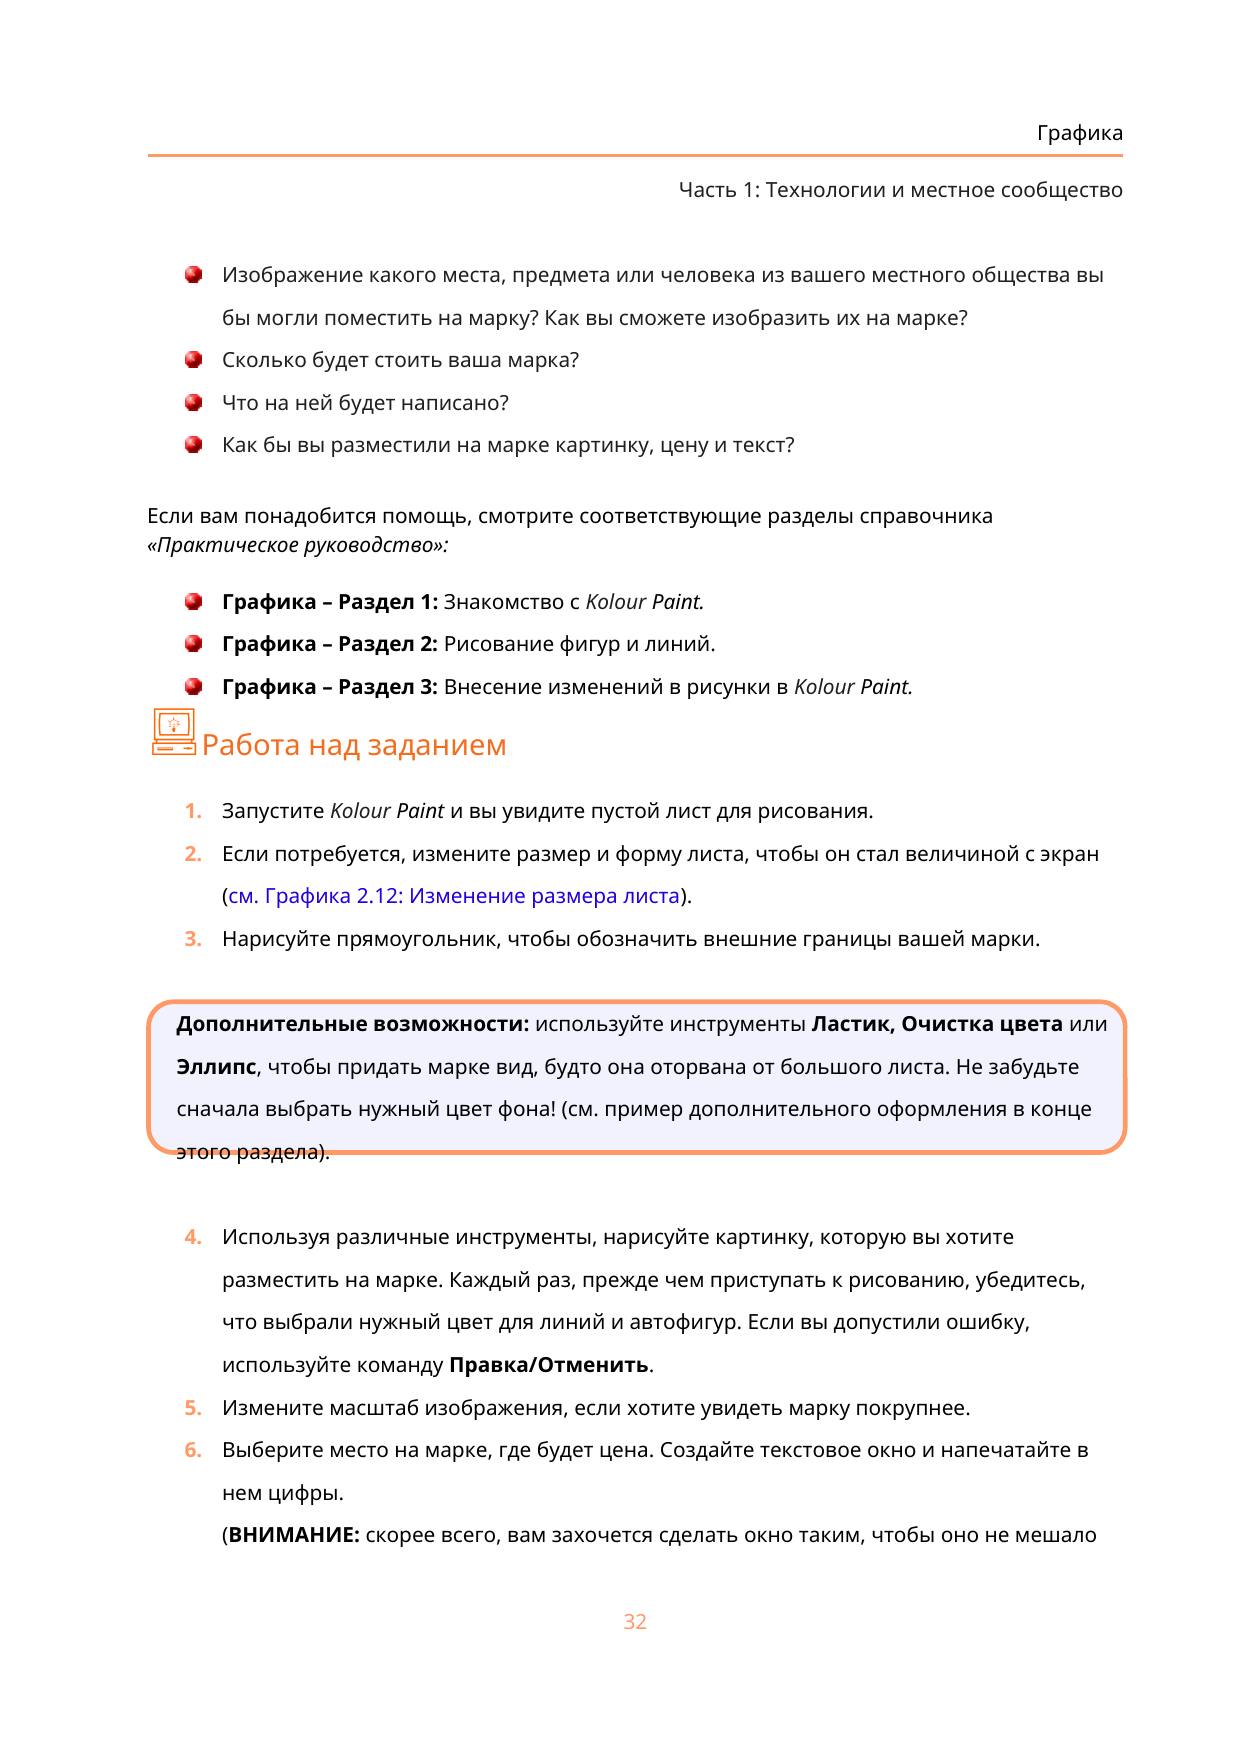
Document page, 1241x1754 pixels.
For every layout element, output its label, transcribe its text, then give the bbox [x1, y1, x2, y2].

list Часть 1: Технологии и местное сообщество [184, 175, 1123, 203]
list Графика – Раздел 3: Внесение изменений в рисунки в Kolour Paint. [184, 672, 1123, 701]
list Изображение какого места, предмета или человека из вашего местного общества вы бы могли поместить на марку? Как вы сможете изобразить их на марке? [184, 260, 1123, 331]
list Если потребуется, измените размер и форму листа, чтобы он стал величиной с экран (см. Графика 2.12: Изменение размера листа). [184, 839, 1123, 910]
picture [185, 593, 202, 610]
picture [185, 351, 202, 368]
text Работа над заданием [147, 715, 1123, 768]
picture [185, 436, 202, 453]
text Если вам понадобится помощь, смотрите соответствующие разделы справочника «Практическое руководство»: [147, 502, 1123, 558]
list Измените масштаб изображения, если хотите увидеть марку покрупнее. [184, 1393, 1123, 1421]
list Как бы вы разместили на марке картинку, цену и текст? [184, 431, 1123, 459]
picture [185, 394, 202, 411]
picture [185, 635, 202, 652]
list Запустите Kolour Paint и вы увидите пустой лист для рисования. [184, 796, 1123, 825]
picture [185, 266, 202, 283]
list Выберите место на марке, где будет цена. Создайте текстовое окно и напечатайте в нем цифры. (ВНИМАНИЕ: скорее всего, вам захочется сделать окно таким, чтобы оно не мешало [184, 1435, 1123, 1549]
list Графика – Раздел 2: Рисование фигур и линий. [184, 629, 1123, 658]
list Нарисуйте прямоугольник, чтобы обозначить внешние границы вашей марки. [184, 924, 1123, 952]
list Что на ней будет написано? [184, 388, 1123, 416]
list Используя различные инструменты, нарисуйте картинку, которую вы хотите разместить на марке. Каждый раз, прежде чем приступать к рисованию, убедитесь, что выбрали нужный цвет для линий и автофигур. Если вы допустили ошибку, используйте команду Правка/Отменить. [184, 1222, 1123, 1378]
list Графика – Раздел 1: Знакомство с Kolour Paint. [184, 587, 1123, 615]
picture [185, 678, 202, 695]
list Сколько будет стоить ваша марка? [184, 345, 1123, 374]
text Графика [147, 118, 1123, 147]
text Дополнительные возможности: используйте инструменты Ластик, Очистка цвета или Эллипс, чтобы придать марке вид, будто она оторвана от большого листа. Не забудьте сначала выбрать нужный цвет фона! (см. пример дополнительного оформления в конце этого раздела). [176, 1144, 1123, 1166]
